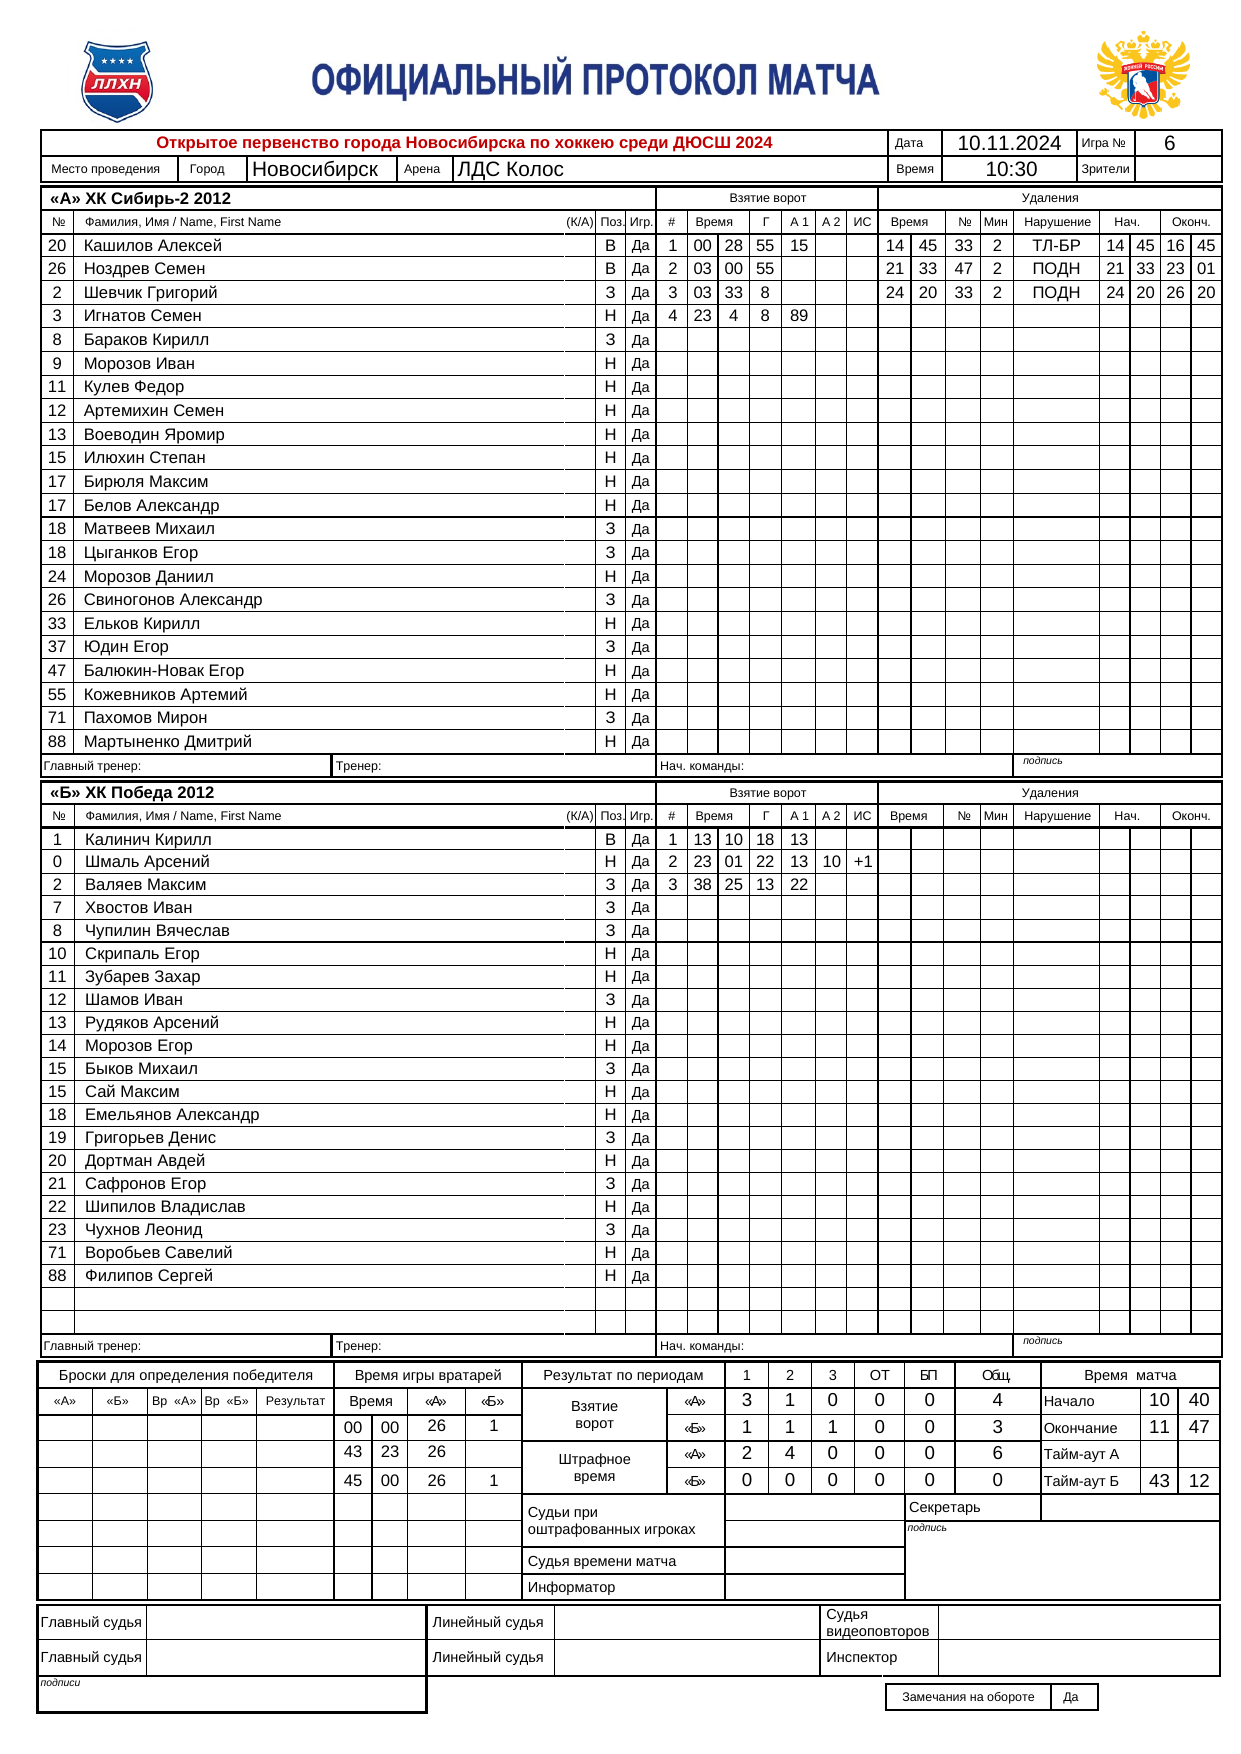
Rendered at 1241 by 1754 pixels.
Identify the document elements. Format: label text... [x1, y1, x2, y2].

table_cell Да [626, 305, 655, 327]
table_cell 0 [905, 1389, 954, 1413]
table_cell [688, 352, 717, 374]
table_cell [719, 518, 749, 540]
table_cell [257, 1468, 333, 1493]
table_cell [879, 494, 910, 516]
table_cell ИС [847, 805, 877, 826]
table_cell [1014, 659, 1099, 682]
table_cell Г [750, 211, 781, 233]
table_cell [946, 541, 980, 564]
table_cell [1014, 446, 1099, 469]
table_cell [373, 1547, 407, 1573]
table_cell [1192, 565, 1221, 587]
table_cell [1099, 1682, 1220, 1711]
table_cell [1192, 989, 1221, 1011]
table_cell [428, 1677, 882, 1711]
table_cell [39, 1441, 92, 1467]
table_cell [1014, 730, 1099, 753]
table_cell [782, 1242, 815, 1264]
table_cell [1192, 730, 1221, 753]
table_cell [565, 518, 595, 540]
table_cell 26 [42, 588, 73, 611]
table_cell 89 [782, 305, 815, 327]
table_cell [1161, 518, 1190, 540]
table_cell 00 [688, 235, 717, 256]
table_cell [657, 446, 687, 469]
table_cell Да [626, 541, 655, 564]
table_cell [750, 588, 781, 611]
table_cell З [596, 281, 625, 303]
table_cell Да [626, 1265, 655, 1287]
table_cell [657, 423, 687, 445]
table_cell [944, 874, 980, 895]
table_cell [981, 376, 1013, 398]
table_cell [1161, 328, 1190, 351]
table_cell [202, 1494, 256, 1520]
table_cell [912, 376, 945, 398]
table_cell 1 [812, 1415, 854, 1440]
table_cell [719, 1081, 749, 1103]
table_header 3 [812, 1363, 854, 1387]
table_cell 23 [1161, 257, 1190, 280]
table_cell Филипов Сергей [75, 1265, 564, 1287]
table_cell «Б» [668, 1468, 724, 1493]
table_cell [565, 588, 595, 611]
table_header Время игры вратарей [335, 1363, 521, 1387]
table_cell [565, 874, 595, 895]
table_cell [1131, 376, 1160, 398]
table_cell Вр «А» [148, 1389, 201, 1413]
table_cell [1161, 1288, 1190, 1310]
table_cell 2 [981, 257, 1013, 280]
table_cell [42, 1288, 74, 1310]
table_cell [719, 1219, 749, 1241]
table_cell [565, 1242, 595, 1264]
table_cell 24 [42, 565, 73, 587]
table_cell [1100, 1150, 1129, 1172]
table_cell [816, 1265, 846, 1287]
table_cell [565, 707, 595, 729]
table_header Взятие ворот [657, 783, 877, 803]
table_cell [946, 399, 980, 422]
table_cell 2 [42, 874, 74, 895]
table_cell [981, 850, 1013, 872]
table_cell [719, 352, 749, 374]
table_cell [1100, 1012, 1129, 1033]
table_cell [657, 683, 687, 706]
table_cell [1014, 896, 1099, 918]
table_cell [782, 565, 815, 587]
table_cell ПОДН [1014, 281, 1099, 303]
table_cell [782, 943, 815, 964]
table_cell [1161, 1150, 1190, 1172]
table_cell Емельянов Александр [75, 1104, 564, 1126]
table_cell [657, 730, 687, 753]
table_cell 2 [726, 1442, 768, 1467]
table_cell [719, 446, 749, 469]
table_cell # [657, 805, 687, 826]
table_cell [1014, 1288, 1099, 1310]
table_cell [335, 1574, 371, 1599]
table_cell 11 [42, 376, 73, 398]
table_cell [1100, 989, 1129, 1011]
table_cell [1131, 423, 1160, 445]
table_cell [565, 920, 595, 941]
table_cell [688, 1035, 717, 1057]
table_cell Нач. команды: [657, 755, 1012, 776]
table_cell З [596, 541, 625, 564]
table_cell [879, 1242, 910, 1264]
table_cell [782, 281, 815, 303]
table_cell [1100, 446, 1129, 469]
table_cell [981, 423, 1013, 445]
table_cell [879, 1196, 910, 1218]
table_cell Да [626, 850, 655, 872]
table_cell Шипилов Владислав [75, 1196, 564, 1218]
table_cell [816, 588, 846, 611]
table_cell [816, 1150, 846, 1172]
table_cell [981, 989, 1013, 1011]
table_cell [1014, 920, 1099, 941]
table_cell [719, 1196, 749, 1218]
table_cell 3 [657, 281, 687, 303]
table_cell Да [626, 399, 655, 422]
table_cell [565, 423, 595, 445]
table_cell [148, 1521, 201, 1546]
table_cell [657, 636, 687, 658]
table_cell [565, 470, 595, 493]
table_cell Калинич Кирилл [75, 829, 564, 849]
table_cell Н [596, 1242, 625, 1264]
table_cell [1161, 612, 1190, 634]
table_cell [847, 1265, 877, 1287]
table_cell [688, 1311, 717, 1333]
table_cell [719, 989, 749, 1011]
table_cell Н [596, 399, 625, 422]
table_cell 15 [782, 235, 815, 256]
table_cell [1192, 328, 1221, 351]
table_cell Инспектор [821, 1640, 938, 1675]
table_cell [981, 541, 1013, 564]
table_cell [847, 541, 877, 564]
table_cell [1014, 1035, 1099, 1057]
table_cell [1131, 730, 1160, 753]
table_cell [1100, 707, 1129, 729]
table_cell 33 [719, 281, 749, 303]
table_cell [565, 281, 595, 303]
table_cell [847, 683, 877, 706]
table_cell [912, 730, 945, 753]
table_cell [688, 707, 717, 729]
table_cell [1100, 850, 1129, 872]
table_cell [93, 1441, 147, 1467]
table_cell Н [596, 352, 625, 374]
table_cell [1014, 1081, 1099, 1103]
table_cell Фамилия, Имя / Name, First Name [75, 805, 565, 826]
table_cell [1161, 399, 1190, 422]
table_cell [1100, 829, 1129, 849]
table_cell [1131, 328, 1160, 351]
table_header 6 [1136, 131, 1221, 155]
table_cell [981, 659, 1013, 682]
table_cell [981, 1311, 1013, 1333]
table_cell [816, 565, 846, 587]
table_cell 1 [466, 1416, 521, 1440]
table_cell 1 [657, 829, 687, 849]
table_cell [879, 423, 910, 445]
table_cell Линейный судья [428, 1606, 554, 1639]
table_cell [750, 1081, 781, 1103]
table_cell [75, 1311, 564, 1333]
table_cell 37 [42, 636, 73, 658]
table_header Броски для определения победителя [39, 1363, 333, 1387]
table_cell [565, 829, 595, 849]
table_cell [879, 659, 910, 682]
table_cell Да [626, 920, 655, 941]
table_cell [657, 612, 687, 634]
table_cell 33 [946, 281, 980, 303]
table_cell [816, 423, 846, 445]
table_cell 33 [42, 612, 73, 634]
table_cell [750, 376, 781, 398]
table_cell [1161, 565, 1190, 587]
table_cell [688, 1242, 717, 1264]
table_cell [1131, 943, 1160, 964]
table_cell [847, 1035, 877, 1057]
table_cell [981, 683, 1013, 706]
table_cell [1131, 1219, 1160, 1241]
table_cell [1014, 707, 1099, 729]
table_cell Нач. [1100, 805, 1160, 826]
table_cell [782, 636, 815, 658]
table_cell 8 [42, 328, 73, 351]
table_cell [847, 423, 877, 445]
table_cell 4 [719, 305, 749, 327]
table_cell [939, 1606, 1219, 1639]
table_cell [1161, 1311, 1190, 1333]
table_cell [879, 305, 910, 327]
table_cell [1100, 943, 1129, 964]
table_cell [946, 683, 980, 706]
table_cell [1100, 423, 1129, 445]
table_cell [1192, 588, 1221, 611]
table_cell [750, 966, 781, 987]
table_cell Чупилин Вячеслав [75, 920, 564, 941]
table_cell [1131, 1150, 1160, 1172]
table_cell [657, 1173, 687, 1195]
table_cell [750, 1127, 781, 1149]
table_cell [657, 470, 687, 493]
table_cell [750, 683, 781, 706]
table_cell [1100, 1127, 1129, 1149]
table_cell Н [596, 1012, 625, 1033]
table_cell [657, 399, 687, 422]
table_cell [688, 612, 717, 634]
table_cell 6 [956, 1442, 1040, 1467]
table_cell З [596, 896, 625, 918]
table_cell [1161, 305, 1190, 327]
table_cell Пахомов Мирон [74, 707, 564, 729]
table_cell [944, 850, 980, 872]
table_cell [782, 257, 815, 280]
table_cell [912, 920, 943, 941]
table_cell [466, 1441, 521, 1467]
table_cell [912, 683, 945, 706]
table_cell [1192, 1219, 1221, 1241]
table_cell А 1 [782, 211, 815, 233]
table_cell Сафронов Егор [75, 1173, 564, 1195]
table_cell [879, 1311, 910, 1333]
table_cell [782, 1311, 815, 1333]
table_cell Воеводин Яромир [74, 423, 564, 445]
table_cell [1014, 1012, 1099, 1033]
table_cell [1192, 1035, 1221, 1057]
table_cell [657, 1288, 687, 1310]
table_cell [1179, 1441, 1219, 1467]
table_cell [719, 588, 749, 611]
table_cell 1 [769, 1415, 811, 1440]
table_cell [726, 1548, 904, 1573]
table_cell [782, 1288, 815, 1310]
table_cell [719, 1242, 749, 1264]
table_cell [657, 943, 687, 964]
table_cell [1014, 399, 1099, 422]
table_cell 00 [373, 1416, 407, 1440]
table_cell [1100, 1104, 1129, 1126]
table_cell [1100, 352, 1129, 374]
table_cell 2 [657, 850, 687, 872]
table_cell 13 [750, 874, 781, 895]
table_cell Да [626, 1173, 655, 1195]
table_cell [782, 707, 815, 729]
table_cell 47 [946, 257, 980, 280]
table_cell [750, 1173, 781, 1195]
table_cell [1192, 896, 1221, 918]
table_cell [1100, 730, 1129, 753]
table_cell [816, 470, 846, 493]
table_cell 13 [782, 829, 815, 849]
table_cell [1192, 966, 1221, 987]
table_cell Да [626, 1219, 655, 1241]
table_cell 10 [1141, 1389, 1177, 1413]
table_cell [946, 470, 980, 493]
table_cell [1192, 352, 1221, 374]
table_cell [1014, 352, 1099, 374]
table_cell Чухнов Леонид [75, 1219, 564, 1241]
table_cell [408, 1574, 465, 1599]
table_cell [93, 1468, 147, 1493]
table_cell 43 [1141, 1468, 1177, 1493]
table_cell [847, 588, 877, 611]
table_cell 15 [42, 1058, 74, 1079]
table_cell [750, 636, 781, 658]
table_cell [688, 399, 717, 422]
table_cell З [596, 1058, 625, 1079]
table_cell 21 [42, 1173, 74, 1195]
table_cell [565, 683, 595, 706]
table_cell Да [626, 896, 655, 918]
table_cell [565, 730, 595, 753]
table_cell ЛДС Колос [454, 157, 887, 181]
table_cell [657, 920, 687, 941]
table_cell 8 [750, 305, 781, 327]
table_cell 0 [905, 1442, 954, 1467]
table_cell [719, 943, 749, 964]
table_cell [565, 1081, 595, 1103]
table_cell [1014, 305, 1099, 327]
table_cell [555, 1640, 819, 1675]
table_cell [1100, 683, 1129, 706]
table_cell [981, 1058, 1013, 1079]
table_cell Г [750, 805, 781, 826]
table_cell [1014, 612, 1099, 634]
table_cell [946, 423, 980, 445]
table_cell [719, 1173, 749, 1195]
table_cell 71 [42, 1242, 74, 1264]
table_cell 28 [719, 235, 749, 256]
table_cell [879, 1173, 910, 1195]
table_cell [782, 470, 815, 493]
table_cell [816, 730, 846, 753]
table_cell [946, 305, 980, 327]
table_cell Главный судья [39, 1606, 146, 1639]
table_cell [816, 1219, 846, 1241]
table_cell 19 [42, 1127, 74, 1149]
table_cell [944, 1081, 980, 1103]
table_cell [1014, 494, 1099, 516]
table_cell Да [626, 1035, 655, 1057]
table_cell Рудяков Арсений [75, 1012, 564, 1033]
table_cell [335, 1494, 371, 1520]
table_cell [148, 1416, 201, 1440]
table_cell [1100, 399, 1129, 422]
table_cell [879, 1081, 910, 1103]
table_cell З [596, 588, 625, 611]
table_cell [981, 399, 1013, 422]
table_cell [1014, 850, 1099, 872]
table_cell [782, 541, 815, 564]
table_cell [782, 1173, 815, 1195]
table_cell [847, 966, 877, 987]
table_cell [782, 399, 815, 422]
table_cell [816, 328, 846, 351]
table_cell [946, 446, 980, 469]
table_cell Да [626, 636, 655, 658]
table_cell 22 [42, 1196, 74, 1218]
table_cell Вр «Б» [202, 1389, 256, 1413]
table_cell [883, 1677, 1220, 1681]
table_cell [816, 829, 846, 849]
table_cell [879, 470, 910, 493]
table_cell [847, 1081, 877, 1103]
table_cell [1161, 874, 1190, 895]
table_cell [1014, 989, 1099, 1011]
table_cell [847, 730, 877, 753]
table_cell 18 [750, 829, 781, 849]
table_cell [750, 1104, 781, 1126]
table_cell [555, 1606, 819, 1639]
table_cell [1131, 1104, 1160, 1126]
table_cell [719, 1058, 749, 1079]
table_cell [1131, 1012, 1160, 1033]
table_cell [981, 612, 1013, 634]
table_cell 20 [42, 1150, 74, 1172]
table_cell [981, 1265, 1013, 1287]
table_cell 33 [912, 257, 945, 280]
table_cell [946, 707, 980, 729]
table_cell 47 [42, 659, 73, 682]
table_cell [912, 399, 945, 422]
table_cell [944, 1265, 980, 1287]
table_cell (К/А) [565, 805, 595, 826]
table_cell [1131, 612, 1160, 634]
table_cell [1192, 518, 1221, 540]
table_cell [565, 494, 595, 516]
table_cell [879, 636, 910, 658]
table_cell [257, 1441, 333, 1467]
table_cell [816, 257, 846, 280]
table_cell Ноздрев Семен [74, 257, 564, 280]
table_cell [816, 1081, 846, 1103]
table_cell [688, 1127, 717, 1149]
table_cell [981, 1242, 1013, 1264]
table_cell [626, 1311, 655, 1333]
table_cell [565, 565, 595, 587]
table_header Время матча [1042, 1363, 1219, 1387]
table_cell № [42, 805, 74, 826]
table_cell [981, 328, 1013, 351]
table_cell [565, 1288, 595, 1310]
table_cell [981, 874, 1013, 895]
table_cell З [596, 518, 625, 540]
table_header Удаления [879, 188, 1221, 209]
table_header 10.11.2024 [943, 131, 1076, 155]
table_cell [879, 1288, 910, 1310]
table_cell [1014, 565, 1099, 587]
table_cell [782, 1081, 815, 1103]
table_cell [912, 1012, 943, 1033]
table_cell [912, 1104, 943, 1126]
table_cell [565, 1311, 595, 1333]
table_cell 26 [1161, 281, 1190, 303]
table_cell 0 [956, 1468, 1040, 1493]
table_cell [981, 518, 1013, 540]
table_cell 10 [719, 829, 749, 849]
table_cell [847, 896, 877, 918]
table_cell 7 [42, 896, 74, 918]
table_cell [39, 1494, 92, 1520]
table_cell [847, 1058, 877, 1079]
table_cell [565, 1012, 595, 1033]
table_cell 2 [981, 281, 1013, 303]
table_cell [657, 518, 687, 540]
table_cell Хвостов Иван [75, 896, 564, 918]
table_cell Мартыненко Дмитрий [74, 730, 564, 753]
table_cell [879, 943, 910, 964]
table_cell 45 [912, 235, 945, 256]
table_cell 00 [373, 1468, 407, 1493]
table_cell [1100, 966, 1129, 987]
table_cell [1131, 352, 1160, 374]
table_cell [816, 896, 846, 918]
table_cell [1131, 1265, 1160, 1287]
table_cell [1192, 1012, 1221, 1033]
table_cell [1131, 1127, 1160, 1149]
table_cell [782, 896, 815, 918]
table_cell [879, 920, 910, 941]
table_cell [39, 1468, 92, 1493]
table_cell [944, 1104, 980, 1126]
table_cell [408, 1547, 465, 1573]
table_cell [565, 376, 595, 398]
table_cell [1131, 683, 1160, 706]
table_cell [750, 423, 781, 445]
table_cell [912, 1196, 943, 1218]
table_cell Да [626, 328, 655, 351]
table_cell [1161, 446, 1190, 469]
table_cell [847, 235, 877, 256]
table_cell 25 [719, 874, 749, 895]
table_cell [750, 1150, 781, 1172]
table_header Да [1052, 1685, 1097, 1709]
table_cell [202, 1416, 256, 1440]
table_cell [93, 1574, 147, 1599]
table_cell Юдин Егор [74, 636, 564, 658]
table_cell [657, 494, 687, 516]
table_cell [1014, 1150, 1099, 1172]
table_cell Да [626, 565, 655, 587]
table_cell [981, 707, 1013, 729]
table_cell [719, 376, 749, 398]
table_cell Да [626, 612, 655, 634]
table_cell 22 [782, 874, 815, 895]
table_cell 24 [879, 281, 910, 303]
table_cell [657, 1150, 687, 1172]
table_cell Да [626, 518, 655, 540]
table_cell [912, 659, 945, 682]
table_cell Оконч. [1161, 211, 1221, 233]
table_cell [373, 1494, 407, 1520]
table_cell А 1 [782, 805, 815, 826]
table_cell Н [596, 1104, 625, 1126]
table_cell [912, 518, 945, 540]
table_cell 23 [688, 850, 717, 872]
table_cell [688, 943, 717, 964]
table_cell [816, 989, 846, 1011]
table_cell 33 [1131, 257, 1160, 280]
table_cell 23 [373, 1441, 407, 1467]
table_cell [782, 683, 815, 706]
table_cell Кашилов Алексей [74, 235, 564, 256]
table_cell [1192, 1311, 1221, 1333]
table_cell [719, 683, 749, 706]
table_cell 11 [42, 966, 74, 987]
table_cell З [596, 1127, 625, 1149]
table_cell [816, 1104, 846, 1126]
table_cell [879, 1058, 910, 1079]
table_cell [912, 1035, 943, 1057]
table_cell [688, 470, 717, 493]
table_cell [1014, 966, 1099, 987]
table_cell [1161, 541, 1190, 564]
table_cell [912, 989, 943, 1011]
table_cell [750, 1012, 781, 1033]
table_cell [1161, 943, 1190, 964]
table_cell [565, 636, 595, 658]
table_cell [912, 1265, 943, 1287]
table_cell Да [626, 281, 655, 303]
table_cell 26 [408, 1468, 465, 1493]
table_header Общ. [956, 1363, 1040, 1387]
table_cell [981, 1219, 1013, 1241]
table_cell [946, 328, 980, 351]
table_cell Н [596, 1081, 625, 1103]
table_cell 9 [42, 352, 73, 374]
table_cell [657, 1311, 687, 1333]
table_cell [750, 541, 781, 564]
table_cell 2 [42, 281, 73, 303]
table_cell [1192, 1127, 1221, 1149]
table_cell [719, 565, 749, 587]
table_cell [1014, 1058, 1099, 1079]
table_cell [719, 328, 749, 351]
table_cell [373, 1574, 407, 1599]
table_cell [847, 1012, 877, 1033]
table_cell [657, 328, 687, 351]
table_cell [816, 683, 846, 706]
table_cell [1131, 541, 1160, 564]
table_cell [1014, 1104, 1099, 1126]
table_cell [879, 446, 910, 469]
table_cell [93, 1547, 147, 1573]
table_cell [816, 1035, 846, 1057]
table_cell [1192, 399, 1221, 422]
table_cell [1131, 470, 1160, 493]
table_cell [626, 1288, 655, 1310]
table_cell [847, 920, 877, 941]
table_cell [1100, 636, 1129, 658]
table_cell [1100, 1035, 1129, 1057]
table_cell [816, 1288, 846, 1310]
table_cell [1161, 470, 1190, 493]
table_cell [946, 636, 980, 658]
table_cell [657, 1196, 687, 1218]
table_cell [202, 1547, 256, 1573]
table_cell Тренер: [333, 1335, 655, 1356]
table_cell 17 [42, 470, 73, 493]
table_cell Свиногонов Александр [74, 588, 564, 611]
table_cell [782, 1012, 815, 1033]
table_cell Игр. [626, 211, 655, 233]
table_cell 10 [42, 943, 74, 964]
table_cell 1 [657, 235, 687, 256]
table_cell Ельков Кирилл [74, 612, 564, 634]
table_cell Да [626, 683, 655, 706]
table_cell [657, 896, 687, 918]
table_cell «А» [408, 1389, 465, 1413]
table_cell 12 [42, 399, 73, 422]
table_cell [1131, 518, 1160, 540]
table_cell Кулев Федор [74, 376, 564, 398]
table_cell [847, 989, 877, 1011]
table_cell Да [626, 1242, 655, 1264]
table_cell [981, 1081, 1013, 1103]
table_cell Окончание [1042, 1415, 1140, 1440]
table_cell Н [596, 943, 625, 964]
table_cell [847, 874, 877, 895]
table_cell [719, 1265, 749, 1287]
table_cell [1014, 1265, 1099, 1287]
table_cell [1131, 966, 1160, 987]
table_cell 55 [750, 235, 781, 256]
table_cell [148, 1494, 201, 1520]
table_cell [565, 850, 595, 872]
table_cell [257, 1416, 333, 1440]
table_cell [782, 1265, 815, 1287]
table_cell [816, 1196, 846, 1218]
table_header Открытое первенство города Новосибирска по хоккею среди ДЮСШ 2024 [42, 131, 887, 155]
table_cell [750, 565, 781, 587]
table_cell [912, 1242, 943, 1264]
table_cell [1161, 850, 1190, 872]
table_cell [1131, 829, 1160, 849]
table_cell Поз. [596, 805, 625, 826]
table_cell Шамов Иван [75, 989, 564, 1011]
table_cell [657, 541, 687, 564]
table_cell [1100, 920, 1129, 941]
table_cell [1131, 659, 1160, 682]
table_cell Валяев Максим [75, 874, 564, 895]
table_cell [981, 1288, 1013, 1310]
table_cell [1014, 636, 1099, 658]
table_cell [912, 470, 945, 493]
table_cell [1161, 494, 1190, 516]
table_cell [565, 1127, 595, 1149]
table_cell [1100, 1288, 1129, 1310]
table_cell [981, 494, 1013, 516]
table_cell [1131, 446, 1160, 469]
table_cell Морозов Иван [74, 352, 564, 374]
table_cell Да [626, 446, 655, 469]
table_cell [1161, 1081, 1190, 1103]
table_cell [1131, 707, 1160, 729]
table_cell [782, 1058, 815, 1079]
table_cell [1192, 1196, 1221, 1218]
table_cell [1131, 1035, 1160, 1057]
table_cell [657, 1012, 687, 1033]
table_cell [1161, 1035, 1190, 1057]
table_cell [257, 1547, 333, 1573]
picture [5, 28, 1197, 129]
table_cell 8 [42, 920, 74, 941]
table_cell [1192, 1242, 1221, 1264]
table_cell Да [626, 257, 655, 280]
table_cell [944, 1012, 980, 1033]
table_cell [1192, 659, 1221, 682]
table_cell [688, 541, 717, 564]
table_cell [657, 565, 687, 587]
table_cell Да [626, 423, 655, 445]
table_cell Тайм-аут Б [1042, 1468, 1140, 1493]
table_cell Время [879, 211, 945, 233]
table_cell [944, 1150, 980, 1172]
table_cell Место проведения [42, 157, 177, 181]
table_cell [565, 943, 595, 964]
table_cell 03 [688, 257, 717, 280]
table_cell Н [596, 446, 625, 469]
table_cell [408, 1521, 465, 1546]
table_cell 23 [42, 1219, 74, 1241]
table_cell 18 [42, 518, 73, 540]
table_cell [847, 352, 877, 374]
table_cell [1161, 683, 1190, 706]
table_cell Воробьев Савелий [75, 1242, 564, 1264]
table_cell Да [626, 730, 655, 753]
table_cell [847, 518, 877, 540]
table_cell [565, 989, 595, 1011]
table_cell [1192, 1288, 1221, 1310]
table_cell [719, 730, 749, 753]
table_cell [1141, 1441, 1177, 1467]
table_cell 1 [466, 1468, 521, 1493]
table_cell [912, 328, 945, 351]
table_cell З [596, 1173, 625, 1195]
table_cell [750, 352, 781, 374]
table_cell [944, 1058, 980, 1079]
table_cell [847, 943, 877, 964]
table_cell [688, 683, 717, 706]
table_cell З [596, 707, 625, 729]
table_cell [750, 1219, 781, 1241]
table_cell [847, 1150, 877, 1172]
table_cell 00 [719, 257, 749, 280]
table_cell [42, 1311, 74, 1333]
table_cell № [42, 211, 73, 233]
table_cell [847, 470, 877, 493]
table_cell [1192, 874, 1221, 895]
table_cell [981, 1104, 1013, 1126]
table_cell [719, 541, 749, 564]
table_cell [1192, 494, 1221, 516]
table_cell Судья времени матча [523, 1548, 724, 1573]
table_cell [879, 1127, 910, 1149]
table_cell [719, 399, 749, 422]
table_cell [1014, 943, 1099, 964]
table_cell [847, 305, 877, 327]
table_cell [912, 352, 945, 374]
table_cell [981, 446, 1013, 469]
table_cell 11 [1141, 1415, 1177, 1440]
table_cell [688, 1265, 717, 1287]
table_cell [565, 1058, 595, 1079]
table_cell [981, 1012, 1013, 1033]
table_cell [688, 1196, 717, 1218]
table_cell [148, 1574, 201, 1599]
table_cell [944, 943, 980, 964]
table_cell 33 [946, 235, 980, 256]
table_cell [1014, 1196, 1099, 1218]
table_cell [1042, 1495, 1219, 1520]
table_cell [1192, 1104, 1221, 1126]
table_cell [688, 328, 717, 351]
table_cell [782, 446, 815, 469]
table_cell 14 [1100, 235, 1129, 256]
table_cell [1192, 1081, 1221, 1103]
table_cell [944, 1173, 980, 1195]
table_cell Секретарь [906, 1495, 1040, 1520]
table_cell [847, 636, 877, 658]
table_cell [912, 588, 945, 611]
table_cell [1161, 1173, 1190, 1195]
table_cell [565, 305, 595, 327]
table_cell [726, 1521, 904, 1546]
table_cell 01 [1192, 257, 1221, 280]
table_cell [750, 1058, 781, 1079]
table_cell Н [596, 470, 625, 493]
table_cell [1100, 1242, 1129, 1264]
table_cell Да [626, 1150, 655, 1172]
table_cell [257, 1494, 333, 1520]
table_cell [1100, 376, 1129, 398]
table_cell # [657, 211, 687, 233]
table_cell «Б » [466, 1389, 521, 1413]
table_cell Время [688, 211, 749, 233]
table_cell [1131, 1196, 1160, 1218]
table_cell Судья видеоповторов [821, 1606, 938, 1639]
table_cell [1192, 707, 1221, 729]
table_cell 3 [42, 305, 73, 327]
table_cell [565, 541, 595, 564]
table_cell Да [626, 235, 655, 256]
table_cell Н [596, 966, 625, 987]
table_cell [816, 446, 846, 469]
table_cell [1161, 896, 1190, 918]
table_cell [147, 1606, 425, 1639]
table_cell [912, 1150, 943, 1172]
table_cell Взятие ворот [523, 1389, 666, 1440]
table_cell Н [596, 850, 625, 872]
table_header Взятие ворот [657, 188, 877, 209]
table_cell [847, 1127, 877, 1149]
table_cell [719, 1127, 749, 1149]
table_cell [148, 1547, 201, 1573]
table_cell 43 [335, 1441, 371, 1467]
table_cell [1100, 896, 1129, 918]
table_cell [912, 896, 943, 918]
table_cell [1192, 1150, 1221, 1172]
table_cell [946, 565, 980, 587]
table_cell [847, 829, 877, 849]
table_cell [1131, 636, 1160, 658]
table_cell [1014, 376, 1099, 398]
table_cell В [596, 257, 625, 280]
table_cell [879, 588, 910, 611]
table_cell Информатор [523, 1575, 724, 1599]
table_cell [816, 943, 846, 964]
table_cell [1100, 1081, 1129, 1103]
table_cell [657, 659, 687, 682]
table_cell [981, 943, 1013, 964]
table_cell З [596, 874, 625, 895]
table_cell Время [688, 805, 749, 826]
table_cell [912, 541, 945, 564]
table_cell [75, 1288, 564, 1310]
table_cell [657, 1265, 687, 1287]
table_cell [946, 659, 980, 682]
table_cell [719, 1150, 749, 1172]
table_cell [1161, 1219, 1190, 1241]
table_cell Да [626, 352, 655, 374]
table_cell [1161, 376, 1190, 398]
table_cell 26 [408, 1441, 465, 1467]
table_cell [1161, 1265, 1190, 1287]
table_cell [1161, 588, 1190, 611]
table_cell [981, 636, 1013, 658]
table_cell [981, 1173, 1013, 1195]
table_cell 88 [42, 730, 73, 753]
table_cell [981, 588, 1013, 611]
table_cell Да [626, 989, 655, 1011]
table_header ОТ [855, 1363, 904, 1387]
table_cell [879, 376, 910, 398]
table_cell [688, 1081, 717, 1103]
table_cell [847, 612, 877, 634]
table_cell 55 [750, 257, 781, 280]
table_cell [257, 1521, 333, 1546]
table_cell Мин [981, 805, 1013, 826]
table_cell [847, 1173, 877, 1195]
table_cell [944, 1196, 980, 1218]
table_cell Сай Максим [75, 1081, 564, 1103]
table_cell [1192, 829, 1221, 849]
table_cell [93, 1494, 147, 1520]
table_cell [565, 352, 595, 374]
table_cell [816, 541, 846, 564]
table_cell [719, 1035, 749, 1057]
table_cell Да [626, 874, 655, 895]
table_cell 13 [42, 423, 73, 445]
table_cell [565, 966, 595, 987]
table_cell [565, 446, 595, 469]
table_cell подпись [1014, 755, 1221, 776]
table_cell (К/А) [565, 211, 595, 233]
table_cell Главный тренер: [42, 1335, 330, 1356]
table_cell [750, 943, 781, 964]
table_cell подписи [39, 1677, 425, 1711]
table_header Удаления [879, 783, 1221, 803]
table_cell [1131, 1242, 1160, 1264]
table_cell [1161, 707, 1190, 729]
table_cell [565, 1219, 595, 1241]
table_cell [719, 1311, 749, 1333]
table_cell [782, 1104, 815, 1126]
table_cell [912, 305, 945, 327]
table_cell 10:30 [943, 157, 1076, 181]
table_cell Линейный судья [428, 1640, 554, 1675]
table_cell [750, 446, 781, 469]
table_cell 3 [956, 1415, 1040, 1440]
table_cell Да [626, 707, 655, 729]
table_cell 0 [905, 1415, 954, 1440]
table_cell 12 [42, 989, 74, 1011]
table_cell [782, 1150, 815, 1172]
table_cell [912, 1081, 943, 1103]
table_cell 24 [1100, 281, 1129, 303]
table_cell [847, 1219, 877, 1241]
table_cell [688, 423, 717, 445]
table_cell [1014, 1219, 1099, 1241]
table_cell [879, 730, 910, 753]
table_cell 0 [812, 1442, 854, 1467]
table_cell 14 [42, 1035, 74, 1057]
table_cell Да [626, 1081, 655, 1103]
table_cell [1014, 1242, 1099, 1264]
table_cell Да [626, 588, 655, 611]
table_cell Да [626, 829, 655, 849]
table_cell [750, 730, 781, 753]
table_cell Балюкин-Новак Егор [74, 659, 564, 682]
table_cell [847, 257, 877, 280]
table_cell [565, 612, 595, 634]
table_cell [1014, 1311, 1099, 1333]
table_cell подпись [906, 1522, 1219, 1599]
table_cell [816, 1127, 846, 1149]
table_cell [782, 352, 815, 374]
table_cell Н [596, 565, 625, 587]
table_cell 20 [42, 235, 73, 256]
table_cell З [596, 328, 625, 351]
table_cell Игнатов Семен [74, 305, 564, 327]
table_cell [946, 376, 980, 398]
table_cell Кожевников Артемий [74, 683, 564, 706]
table_header БП [905, 1363, 954, 1387]
table_cell 0 [42, 850, 74, 872]
table_cell 45 [335, 1468, 371, 1493]
table_cell Белов Александр [74, 494, 564, 516]
table_cell [257, 1574, 333, 1599]
table_cell Новосибирск [248, 157, 396, 181]
table_cell [782, 1127, 815, 1149]
table_cell [335, 1521, 371, 1546]
table_cell 23 [688, 305, 717, 327]
table_cell [816, 920, 846, 941]
table_cell Главный тренер: [42, 755, 330, 776]
table_cell 47 [1179, 1415, 1219, 1440]
table_cell [750, 1265, 781, 1287]
table_cell [847, 1311, 877, 1333]
table_cell [1131, 1081, 1160, 1103]
table_cell [565, 235, 595, 256]
table_cell [912, 966, 943, 987]
table_cell [750, 518, 781, 540]
table_cell 0 [855, 1389, 904, 1413]
table_cell № [944, 805, 980, 826]
table_cell [879, 1150, 910, 1172]
table_cell Бирюля Максим [74, 470, 564, 493]
table_cell [816, 1311, 846, 1333]
table_cell Морозов Даниил [74, 565, 564, 587]
table_cell [750, 399, 781, 422]
table_cell [912, 423, 945, 445]
table_cell [39, 1547, 92, 1573]
table_cell 4 [769, 1442, 811, 1467]
table_cell [879, 399, 910, 422]
table_cell Фамилия, Имя / Name, First Name [74, 211, 565, 233]
table_cell Нарушение [1014, 211, 1099, 233]
table_cell [782, 989, 815, 1011]
table_cell [782, 588, 815, 611]
table_cell [816, 659, 846, 682]
table_cell З [596, 1219, 625, 1241]
table_cell [335, 1547, 371, 1573]
table_cell [202, 1521, 256, 1546]
table_cell [750, 328, 781, 351]
table_cell [816, 966, 846, 987]
table_cell [1100, 1173, 1129, 1195]
table_cell Поз. [596, 211, 625, 233]
table_cell [719, 636, 749, 658]
table_cell 03 [688, 281, 717, 303]
table_cell Илюхин Степан [74, 446, 564, 469]
table_cell [688, 446, 717, 469]
table_cell [565, 1196, 595, 1218]
table_cell [879, 896, 910, 918]
table_header «Б» ХК Победа 2012 [42, 783, 655, 803]
table_cell [912, 1058, 943, 1079]
table_cell [879, 541, 910, 564]
table_cell Н [596, 1196, 625, 1218]
table_header Результат по периодам [523, 1363, 724, 1387]
table_cell Бараков Кирилл [74, 328, 564, 351]
table_cell [565, 399, 595, 422]
table_cell [816, 494, 846, 516]
table_cell Оконч. [1161, 805, 1221, 826]
table_cell 26 [408, 1416, 465, 1440]
table_cell [816, 376, 846, 398]
table_cell [1131, 989, 1160, 1011]
table_cell [565, 1104, 595, 1126]
table_cell [1192, 376, 1221, 398]
table_cell [816, 281, 846, 303]
table_cell [782, 1219, 815, 1241]
table_cell [466, 1547, 521, 1573]
table_cell [1192, 541, 1221, 564]
table_cell Начало [1042, 1389, 1140, 1413]
table_cell [688, 730, 717, 753]
table_cell [750, 989, 781, 1011]
table_cell [1014, 423, 1099, 445]
table_cell [408, 1494, 465, 1520]
table_cell [688, 1173, 717, 1195]
table_cell З [596, 920, 625, 941]
table_cell 8 [750, 281, 781, 303]
table_cell Да [626, 1196, 655, 1218]
table_cell [816, 1242, 846, 1264]
table_cell [657, 352, 687, 374]
table_cell Н [596, 1035, 625, 1057]
table_cell Матвеев Михаил [74, 518, 564, 540]
table_cell Артемихин Семен [74, 399, 564, 422]
table_cell [1192, 1173, 1221, 1195]
table_cell [816, 707, 846, 729]
table_cell 21 [879, 257, 910, 280]
table_cell [1192, 423, 1221, 445]
table_cell [1100, 518, 1129, 540]
table_cell 0 [855, 1468, 904, 1493]
table_cell [466, 1574, 521, 1599]
table_cell [847, 1242, 877, 1264]
table_cell [688, 920, 717, 941]
table_cell [750, 659, 781, 682]
table_cell [565, 1035, 595, 1057]
table_cell [657, 588, 687, 611]
table_cell [981, 1150, 1013, 1172]
table_cell [688, 494, 717, 516]
table_cell [912, 943, 943, 964]
table_cell [944, 1311, 980, 1333]
table_cell Дортман Авдей [75, 1150, 564, 1172]
table_cell [93, 1416, 147, 1440]
table_cell [148, 1441, 201, 1467]
table_cell [1100, 305, 1129, 327]
table_cell [981, 352, 1013, 374]
table_cell [1131, 874, 1160, 895]
table_cell Быков Михаил [75, 1058, 564, 1079]
table_cell [944, 966, 980, 987]
table_cell [657, 1081, 687, 1103]
table_cell [726, 1575, 904, 1599]
table_cell Зрители [1078, 157, 1134, 181]
table_cell [879, 850, 910, 872]
table_cell [1100, 588, 1129, 611]
table_cell [750, 1035, 781, 1057]
table_cell [912, 1173, 943, 1195]
table_cell [750, 707, 781, 729]
table_cell «Б» [668, 1415, 724, 1440]
table_cell [782, 328, 815, 351]
table_cell [147, 1640, 425, 1675]
table_cell [879, 352, 910, 374]
table_cell [782, 730, 815, 753]
table_cell [782, 659, 815, 682]
table_cell Да [626, 659, 655, 682]
table_cell [847, 707, 877, 729]
table_cell [879, 683, 910, 706]
table_cell Да [626, 966, 655, 987]
table_cell З [596, 636, 625, 658]
table_cell [944, 1242, 980, 1264]
table_cell подпись [1014, 1335, 1221, 1356]
table_cell [657, 376, 687, 398]
table_cell [981, 966, 1013, 987]
table_cell [946, 352, 980, 374]
table_cell [148, 1468, 201, 1493]
table_cell [657, 966, 687, 987]
table_cell Арена [398, 157, 452, 181]
table_cell [981, 565, 1013, 587]
table_cell [1192, 470, 1221, 493]
table_cell [750, 896, 781, 918]
table_cell 3 [726, 1389, 768, 1413]
table_cell Скрипаль Егор [75, 943, 564, 964]
table_cell [879, 707, 910, 729]
table_cell Время [889, 157, 941, 181]
table_cell [1131, 1288, 1160, 1310]
table_cell [782, 376, 815, 398]
table_cell Нач. [1100, 211, 1160, 233]
table_cell Игр. [626, 805, 655, 826]
table_cell 3 [657, 874, 687, 895]
table_cell Да [626, 470, 655, 493]
table_cell [1161, 1012, 1190, 1033]
table_cell [688, 1288, 717, 1310]
table_cell [847, 1104, 877, 1126]
table_cell [688, 966, 717, 987]
table_cell [1192, 920, 1221, 941]
table_cell 4 [657, 305, 687, 327]
table_cell 20 [1131, 281, 1160, 303]
table_cell [750, 1196, 781, 1218]
table_cell Н [596, 423, 625, 445]
table_cell [782, 494, 815, 516]
table_cell [719, 966, 749, 987]
table_cell [719, 1012, 749, 1033]
table_cell [879, 1219, 910, 1241]
table_cell Да [626, 1058, 655, 1079]
table_cell [1161, 966, 1190, 987]
table_cell Н [596, 730, 625, 753]
table_cell Результат [257, 1389, 333, 1413]
table_cell [912, 446, 945, 469]
table_cell 4 [956, 1389, 1040, 1413]
table_cell [1100, 1265, 1129, 1287]
table_cell [1131, 565, 1160, 587]
table_cell З [596, 989, 625, 1011]
table_cell [847, 1288, 877, 1310]
table_cell [719, 1104, 749, 1126]
table_cell [1131, 305, 1160, 327]
table_cell Н [596, 494, 625, 516]
table_cell Да [626, 494, 655, 516]
table_cell ПОДН [1014, 257, 1099, 280]
table_cell Н [596, 659, 625, 682]
table_cell 40 [1179, 1389, 1219, 1413]
table_cell 01 [719, 850, 749, 872]
table_cell [688, 376, 717, 398]
table_cell +1 [847, 850, 877, 872]
table_cell [1014, 518, 1099, 540]
table_cell Григорьев Денис [75, 1127, 564, 1149]
table_cell 21 [1100, 257, 1129, 280]
table_cell [1014, 328, 1099, 351]
table_cell ИС [847, 211, 877, 233]
table_cell [944, 920, 980, 941]
table_cell [1161, 989, 1190, 1011]
table_cell [816, 1012, 846, 1033]
table_cell А 2 [816, 211, 846, 233]
table_cell 0 [726, 1468, 768, 1493]
table_cell 0 [855, 1442, 904, 1467]
table_cell [688, 1150, 717, 1172]
table_header «А» ХК Сибирь-2 2012 [42, 188, 655, 209]
table_cell [946, 518, 980, 540]
table_cell 20 [912, 281, 945, 303]
table_cell 22 [750, 850, 781, 872]
table_cell Н [596, 612, 625, 634]
table_cell [596, 1311, 625, 1333]
table_cell [750, 494, 781, 516]
table_cell [1100, 470, 1129, 493]
table_cell Зубарев Захар [75, 966, 564, 987]
table_cell 15 [42, 446, 73, 469]
table_cell [816, 518, 846, 540]
table_cell [1100, 1196, 1129, 1218]
table_cell [1161, 1058, 1190, 1079]
table_cell [1100, 874, 1129, 895]
table_cell [202, 1441, 256, 1467]
table_cell [1131, 920, 1160, 941]
table_cell 2 [657, 257, 687, 280]
table_cell 71 [42, 707, 73, 729]
table_cell 00 [335, 1416, 371, 1440]
table_cell [688, 659, 717, 682]
table_cell [1192, 612, 1221, 634]
table_cell 0 [769, 1468, 811, 1493]
table_cell [1161, 1127, 1190, 1149]
table_cell [1161, 1242, 1190, 1264]
table_cell [93, 1521, 147, 1546]
table_cell [912, 850, 943, 872]
table_header 1 [726, 1363, 768, 1387]
table_cell В [596, 829, 625, 849]
table_cell [912, 829, 943, 849]
table_cell 0 [855, 1415, 904, 1440]
table_cell [782, 612, 815, 634]
table_cell [912, 636, 945, 658]
table_header Дата [889, 131, 941, 155]
table_cell [1100, 494, 1129, 516]
table_cell [1131, 1058, 1160, 1079]
table_cell [1161, 1196, 1190, 1218]
table_cell 1 [769, 1389, 811, 1413]
table_cell [879, 1012, 910, 1033]
table_cell [816, 1058, 846, 1079]
table_cell [688, 1012, 717, 1033]
table_cell [596, 1288, 625, 1310]
table_cell 18 [42, 1104, 74, 1126]
table_cell [912, 612, 945, 634]
table_cell [1131, 896, 1160, 918]
table_cell [879, 612, 910, 634]
table_cell [782, 920, 815, 941]
table_cell [912, 1311, 943, 1333]
table_cell [782, 518, 815, 540]
table_cell [939, 1640, 1219, 1675]
table_cell [1100, 1058, 1129, 1079]
table_cell [719, 612, 749, 634]
table_cell [1014, 470, 1099, 493]
table_header 2 [769, 1363, 811, 1387]
table_cell [688, 588, 717, 611]
table_header Замечания на обороте [887, 1685, 1050, 1709]
table_cell [688, 518, 717, 540]
table_cell [1192, 683, 1221, 706]
table_cell [565, 896, 595, 918]
table_cell Да [626, 1012, 655, 1033]
table_cell Н [596, 1150, 625, 1172]
table_cell 10 [816, 850, 846, 872]
table_cell [944, 896, 980, 918]
table_cell [1100, 565, 1129, 587]
table_cell Н [596, 376, 625, 398]
table_cell 14 [879, 235, 910, 256]
table_cell [816, 235, 846, 256]
table_cell [1014, 874, 1099, 895]
table_cell Да [626, 1104, 655, 1126]
table_cell [816, 636, 846, 658]
table_cell [816, 352, 846, 374]
table_cell [39, 1521, 92, 1546]
table_cell [1161, 636, 1190, 658]
table_cell [688, 896, 717, 918]
table_cell [981, 730, 1013, 753]
table_cell 1 [726, 1415, 768, 1440]
table_cell [688, 636, 717, 658]
table_cell [373, 1521, 407, 1546]
table_cell [879, 1265, 910, 1287]
table_cell [912, 1288, 943, 1310]
table_cell [1014, 541, 1099, 564]
table_cell [1131, 494, 1160, 516]
table_cell 45 [1192, 235, 1221, 256]
table_cell [1100, 1311, 1129, 1333]
table_cell [946, 612, 980, 634]
table_cell [1192, 850, 1221, 872]
table_cell Да [626, 1127, 655, 1149]
table_cell [782, 1196, 815, 1218]
table_cell [1136, 157, 1221, 181]
table_cell «А» [39, 1389, 92, 1413]
table_cell [657, 1242, 687, 1264]
table_cell [879, 1035, 910, 1057]
table_cell [847, 399, 877, 422]
table_cell «А» [668, 1442, 724, 1467]
table_cell [1014, 1127, 1099, 1149]
table_cell [816, 305, 846, 327]
table_cell [847, 659, 877, 682]
table_cell 13 [688, 829, 717, 849]
table_cell [1192, 943, 1221, 964]
table_cell [688, 1219, 717, 1241]
table_cell [726, 1495, 904, 1520]
table_cell [1131, 1311, 1160, 1333]
table_cell 20 [1192, 281, 1221, 303]
table_cell [1161, 659, 1190, 682]
table_cell Да [626, 376, 655, 398]
table_cell [981, 470, 1013, 493]
table_cell Судьи при оштрафованных игроках [523, 1495, 724, 1546]
table_cell [879, 989, 910, 1011]
table_cell [657, 707, 687, 729]
table_cell [719, 1288, 749, 1310]
table_cell 12 [1179, 1468, 1219, 1493]
table_cell № [946, 211, 980, 233]
table_cell [944, 829, 980, 849]
table_cell [946, 588, 980, 611]
table_cell [565, 1173, 595, 1195]
table_cell [719, 470, 749, 493]
table_cell [944, 1127, 980, 1149]
table_cell [879, 565, 910, 587]
table_cell [816, 612, 846, 634]
table_cell [944, 1219, 980, 1241]
table_cell [750, 612, 781, 634]
table_header Игра № [1078, 131, 1134, 155]
table_cell [912, 1127, 943, 1149]
table_cell [944, 989, 980, 1011]
table_cell Шмаль Арсений [75, 850, 564, 872]
table_cell [912, 874, 943, 895]
table_cell [847, 376, 877, 398]
table_cell [981, 896, 1013, 918]
table_cell [1100, 659, 1129, 682]
table_cell [39, 1416, 92, 1440]
table_cell 17 [42, 494, 73, 516]
table_cell 26 [42, 257, 73, 280]
table_cell [1192, 305, 1221, 327]
table_cell [981, 829, 1013, 849]
table_cell [912, 707, 945, 729]
table_cell 13 [782, 850, 815, 872]
table_cell [750, 920, 781, 941]
table_cell [1161, 829, 1190, 849]
table_cell [1192, 1265, 1221, 1287]
table_cell Время [335, 1389, 407, 1413]
table_cell [657, 1058, 687, 1079]
table_cell [816, 1173, 846, 1195]
table_cell [719, 494, 749, 516]
table_cell [847, 446, 877, 469]
table_cell Время [879, 805, 943, 826]
table_cell 2 [981, 235, 1013, 256]
table_cell [1131, 1173, 1160, 1195]
table_cell [39, 1574, 92, 1599]
table_cell [657, 989, 687, 1011]
table_cell [719, 659, 749, 682]
table_cell [719, 423, 749, 445]
table_cell [944, 1288, 980, 1310]
table_cell [688, 565, 717, 587]
table_cell Н [596, 1265, 625, 1287]
table_cell [782, 966, 815, 987]
table_cell ТЛ-БР [1014, 235, 1099, 256]
table_cell [688, 1058, 717, 1079]
table_cell [1161, 423, 1190, 445]
table_cell [912, 1219, 943, 1241]
table_cell [782, 1035, 815, 1057]
table_cell Цыганков Егор [74, 541, 564, 564]
table_cell [202, 1468, 256, 1493]
table_cell [981, 1127, 1013, 1149]
table_cell [816, 399, 846, 422]
table_cell 0 [905, 1468, 954, 1493]
table_cell [1131, 399, 1160, 422]
table_cell [1131, 850, 1160, 872]
table_cell [1161, 920, 1190, 941]
table_cell [750, 1242, 781, 1264]
table_cell [688, 1104, 717, 1126]
table_cell [1161, 1104, 1190, 1126]
table_cell [657, 1035, 687, 1057]
table_cell [879, 1104, 910, 1126]
table_cell [565, 328, 595, 351]
table_cell Н [596, 305, 625, 327]
table_cell [879, 328, 910, 351]
table_cell [1100, 541, 1129, 564]
table_cell [1014, 588, 1099, 611]
table_cell Да [626, 943, 655, 964]
table_cell 13 [42, 1012, 74, 1033]
table_cell 0 [812, 1389, 854, 1413]
table_cell [847, 565, 877, 587]
table_cell [1161, 352, 1190, 374]
table_cell [657, 1127, 687, 1149]
table_cell [816, 874, 846, 895]
table_cell Морозов Егор [75, 1035, 564, 1057]
table_cell Штрафное время [523, 1442, 666, 1493]
table_cell 18 [42, 541, 73, 564]
table_cell [1100, 612, 1129, 634]
table_cell [944, 1035, 980, 1057]
table_cell [719, 707, 749, 729]
table_cell [879, 518, 910, 540]
table_cell [879, 829, 910, 849]
table_cell [1100, 1219, 1129, 1241]
table_cell [1192, 1058, 1221, 1079]
table_cell [912, 494, 945, 516]
table_cell [719, 896, 749, 918]
table_cell [981, 1196, 1013, 1218]
table_cell «Б» [93, 1389, 147, 1413]
table_cell [847, 1196, 877, 1218]
table_cell Нач. команды: [657, 1335, 1012, 1356]
table_cell [565, 1150, 595, 1172]
table_cell Шевчик Григорий [74, 281, 564, 303]
table_cell [1014, 829, 1099, 849]
table_cell [847, 328, 877, 351]
table_cell [912, 565, 945, 587]
table_cell [565, 257, 595, 280]
table_cell [466, 1521, 521, 1546]
table_cell Мин [981, 211, 1013, 233]
table_cell [946, 730, 980, 753]
table_cell [1014, 683, 1099, 706]
table_cell [565, 1265, 595, 1287]
table_cell А 2 [816, 805, 846, 826]
table_cell [782, 423, 815, 445]
table_cell Тренер: [333, 755, 655, 776]
table_cell [688, 989, 717, 1011]
table_cell 45 [1131, 235, 1160, 256]
table_cell [657, 1219, 687, 1241]
table_cell [879, 966, 910, 987]
table_cell 15 [42, 1081, 74, 1103]
table_cell [466, 1494, 521, 1520]
table_cell [1014, 1173, 1099, 1195]
table_cell Главный судья [39, 1640, 146, 1675]
table_cell [847, 494, 877, 516]
table_cell 88 [42, 1265, 74, 1287]
table_cell [981, 1035, 1013, 1057]
table_cell 16 [1161, 235, 1190, 256]
table_cell [750, 470, 781, 493]
table_cell 1 [42, 829, 74, 849]
table_cell [981, 920, 1013, 941]
table_cell 55 [42, 683, 73, 706]
table_cell [565, 659, 595, 682]
table_cell [1131, 588, 1160, 611]
table_cell Тайм-аут А [1042, 1441, 1140, 1467]
table_cell [1100, 328, 1129, 351]
table_cell [1192, 446, 1221, 469]
table_cell [1161, 730, 1190, 753]
table_cell [847, 281, 877, 303]
table_cell [750, 1311, 781, 1333]
table_cell [981, 305, 1013, 327]
table_cell [719, 920, 749, 941]
table_cell Н [596, 683, 625, 706]
table_cell 0 [812, 1468, 854, 1493]
table_cell 38 [688, 874, 717, 895]
table_cell Нарушение [1014, 805, 1099, 826]
table_cell В [596, 235, 625, 256]
table_cell [750, 1288, 781, 1310]
table_cell [657, 1104, 687, 1126]
table_cell [946, 494, 980, 516]
table_cell [879, 874, 910, 895]
table_cell [1192, 636, 1221, 658]
table_cell [202, 1574, 256, 1599]
table_cell Город [179, 157, 246, 181]
table_cell «А» [668, 1389, 724, 1413]
